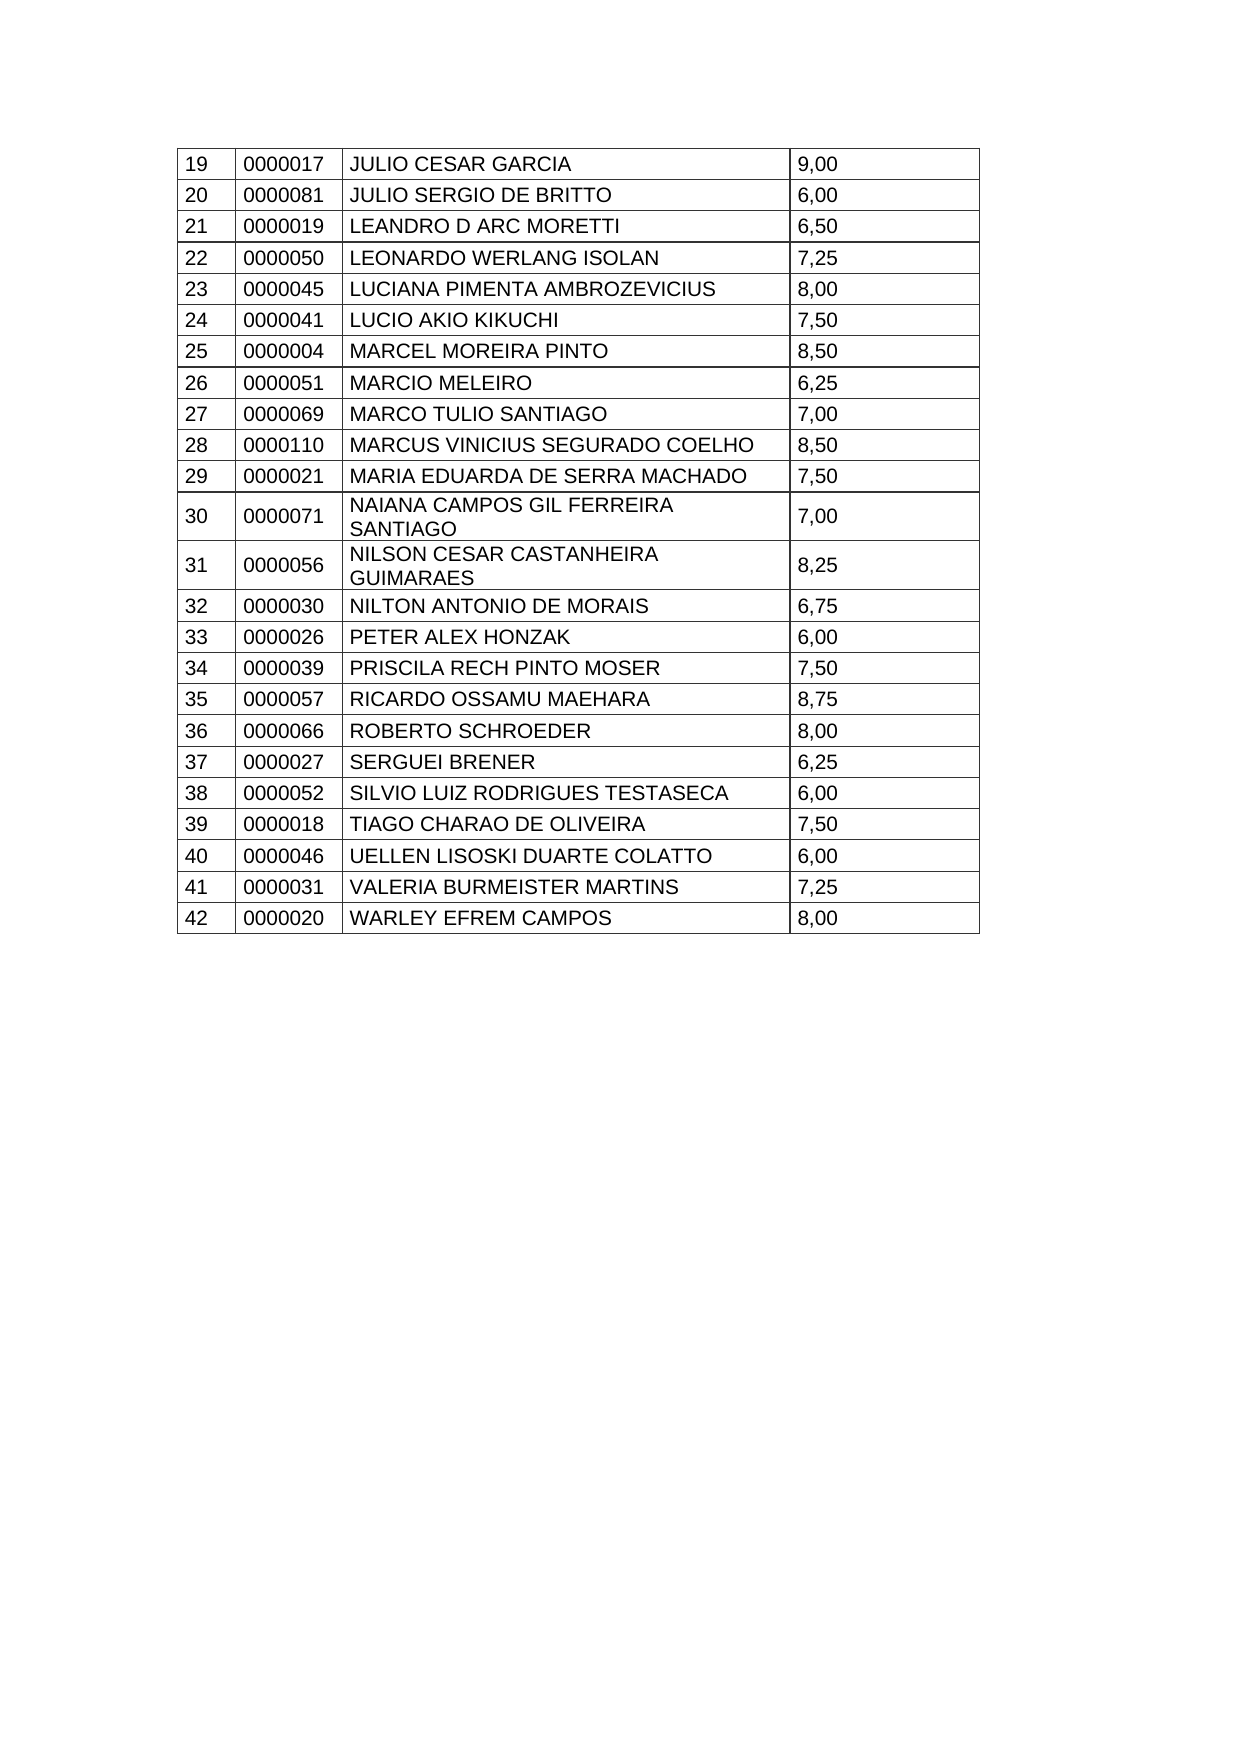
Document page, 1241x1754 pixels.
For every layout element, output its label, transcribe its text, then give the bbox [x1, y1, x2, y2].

table_cell 8,75 [791, 684, 979, 714]
table_cell MARIA EDUARDA DE SERRA MACHADO [343, 461, 789, 491]
table_cell 0000057 [236, 684, 342, 714]
table_cell 34 [178, 653, 235, 683]
table_cell 37 [178, 747, 235, 777]
table_cell LEANDRO D ARC MORETTI [343, 211, 789, 241]
table_cell 0000027 [236, 747, 342, 777]
table_cell 0000041 [236, 305, 342, 335]
table_cell RICARDO OSSAMU MAEHARA [343, 684, 789, 714]
table_cell 26 [178, 368, 235, 398]
table_cell 6,00 [791, 840, 979, 871]
table_cell ROBERTO SCHROEDER [343, 715, 789, 746]
table_cell 0000018 [236, 809, 342, 839]
table_cell 6,50 [791, 211, 979, 241]
table_cell 27 [178, 399, 235, 429]
table_cell 38 [178, 778, 235, 808]
table_cell 40 [178, 840, 235, 871]
table_cell 0000051 [236, 368, 342, 398]
table_cell LUCIO AKIO KIKUCHI [343, 305, 789, 335]
table_cell 0000030 [236, 590, 342, 621]
table_cell 33 [178, 622, 235, 652]
table_cell 31 [178, 541, 235, 589]
table_cell 0000066 [236, 715, 342, 746]
table_cell 0000046 [236, 840, 342, 871]
table_cell 6,00 [791, 778, 979, 808]
table_cell 7,50 [791, 809, 979, 839]
table_cell 6,75 [791, 590, 979, 621]
table_cell 29 [178, 461, 235, 491]
table_cell NILTON ANTONIO DE MORAIS [343, 590, 789, 621]
table_cell 32 [178, 590, 235, 621]
table_cell 0000056 [236, 541, 342, 589]
table_cell 23 [178, 274, 235, 304]
table_cell 8,00 [791, 903, 979, 933]
table_cell 0000110 [236, 430, 342, 460]
table_cell 21 [178, 211, 235, 241]
table_cell 0000069 [236, 399, 342, 429]
table_cell MARCO TULIO SANTIAGO [343, 399, 789, 429]
table_cell 0000021 [236, 461, 342, 491]
table_cell 0000020 [236, 903, 342, 933]
table_cell 0000017 [236, 149, 342, 179]
table_cell WARLEY EFREM CAMPOS [343, 903, 789, 933]
table_cell 22 [178, 243, 235, 273]
table_cell 0000031 [236, 872, 342, 902]
table_cell 41 [178, 872, 235, 902]
table_cell 28 [178, 430, 235, 460]
table_cell 0000081 [236, 180, 342, 210]
table_cell 7,00 [791, 399, 979, 429]
table_cell 6,00 [791, 622, 979, 652]
table_cell 8,50 [791, 430, 979, 460]
table_cell PRISCILA RECH PINTO MOSER [343, 653, 789, 683]
table_cell 20 [178, 180, 235, 210]
table_cell NILSON CESAR CASTANHEIRA GUIMARAES [343, 541, 789, 589]
table_cell 8,00 [791, 274, 979, 304]
table_cell NAIANA CAMPOS GIL FERREIRA SANTIAGO [343, 493, 789, 540]
table_cell 0000071 [236, 493, 342, 540]
table_cell 7,50 [791, 305, 979, 335]
table_cell 42 [178, 903, 235, 933]
table_cell 35 [178, 684, 235, 714]
table_cell 0000039 [236, 653, 342, 683]
table_cell MARCEL MOREIRA PINTO [343, 336, 789, 366]
table_cell VALERIA BURMEISTER MARTINS [343, 872, 789, 902]
table_cell 0000045 [236, 274, 342, 304]
table_cell 8,50 [791, 336, 979, 366]
table_cell 25 [178, 336, 235, 366]
table_cell 0000004 [236, 336, 342, 366]
table_cell 8,00 [791, 715, 979, 746]
table_cell 0000026 [236, 622, 342, 652]
table_cell 0000052 [236, 778, 342, 808]
table_cell 7,25 [791, 872, 979, 902]
table_cell 7,25 [791, 243, 979, 273]
table_cell 19 [178, 149, 235, 179]
table_cell TIAGO CHARAO DE OLIVEIRA [343, 809, 789, 839]
table_cell LEONARDO WERLANG ISOLAN [343, 243, 789, 273]
table_cell 7,00 [791, 493, 979, 540]
table_cell 36 [178, 715, 235, 746]
table_cell JULIO SERGIO DE BRITTO [343, 180, 789, 210]
table_cell 6,00 [791, 180, 979, 210]
table_cell 0000050 [236, 243, 342, 273]
table_cell 7,50 [791, 461, 979, 491]
table_cell SERGUEI BRENER [343, 747, 789, 777]
table_cell JULIO CESAR GARCIA [343, 149, 789, 179]
table_cell SILVIO LUIZ RODRIGUES TESTASECA [343, 778, 789, 808]
table_cell 7,50 [791, 653, 979, 683]
table_cell LUCIANA PIMENTA AMBROZEVICIUS [343, 274, 789, 304]
table_cell MARCIO MELEIRO [343, 368, 789, 398]
table_cell MARCUS VINICIUS SEGURADO COELHO [343, 430, 789, 460]
table_cell 9,00 [791, 149, 979, 179]
table_cell 6,25 [791, 747, 979, 777]
table_cell 24 [178, 305, 235, 335]
table_cell PETER ALEX HONZAK [343, 622, 789, 652]
table_cell 8,25 [791, 541, 979, 589]
table_cell UELLEN LISOSKI DUARTE COLATTO [343, 840, 789, 871]
table_cell 30 [178, 493, 235, 540]
table_cell 39 [178, 809, 235, 839]
table_cell 6,25 [791, 368, 979, 398]
table_cell 0000019 [236, 211, 342, 241]
